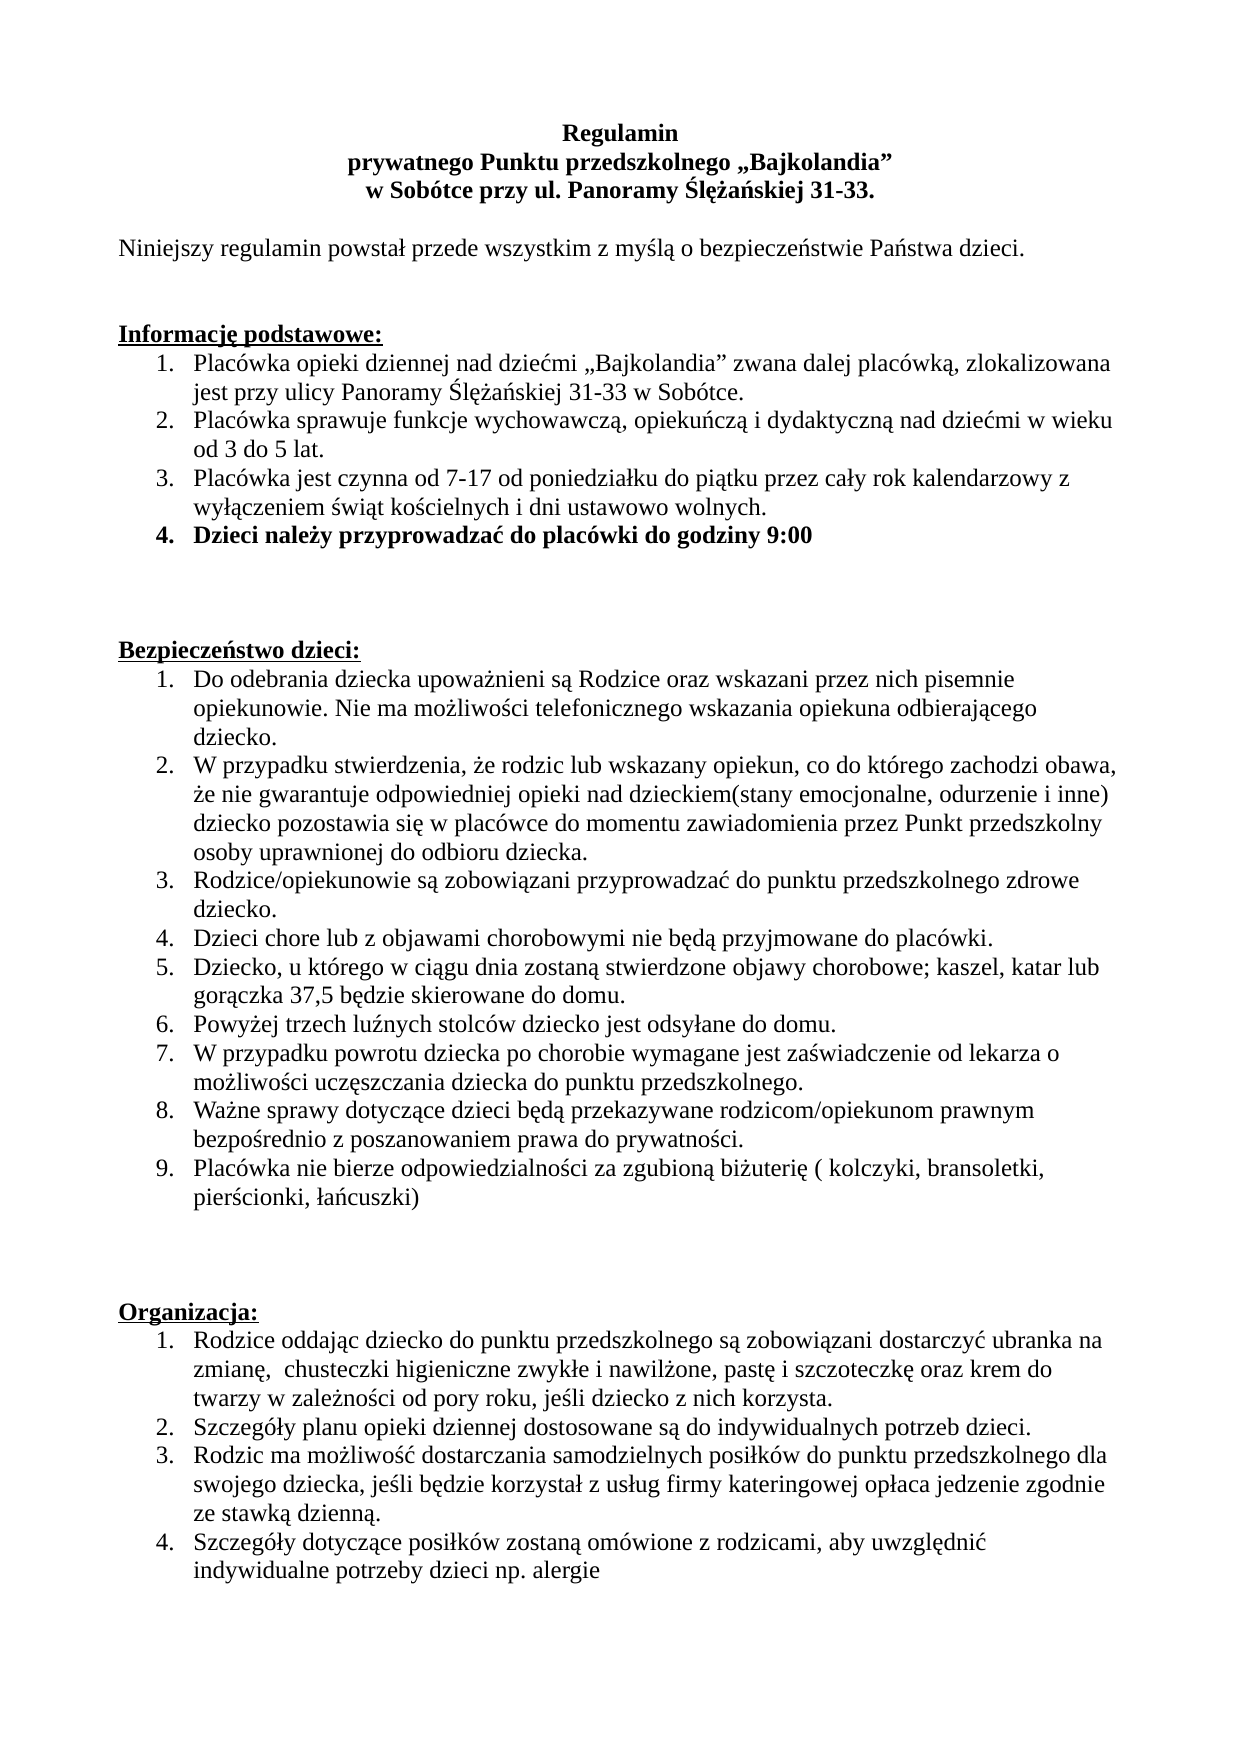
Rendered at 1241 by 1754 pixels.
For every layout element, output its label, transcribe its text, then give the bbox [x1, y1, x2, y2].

text Regulamin [118, 118, 1122, 147]
list Dzieci należy przyprowadzać do placówki do godziny 9:00 [156, 521, 1122, 549]
text Informację podstawowe: [118, 319, 1122, 348]
text w Sobótce przy ul. Panoramy Ślężańskiej 31-33. [118, 176, 1122, 204]
list Rodzic ma możliwość dostarczania samodzielnych posiłków do punktu przedszkolnego dla swojego dziecka, jeśli będzie korzystał z usług firmy kateringowej opłaca jedzenie zgodnie ze stawką dzienną. [156, 1441, 1122, 1527]
list Szczegóły dotyczące posiłków zostaną omówione z rodzicami, aby uwzględnić indywidualne potrzeby dzieci np. alergie [156, 1527, 1122, 1584]
list Ważne sprawy dotyczące dzieci będą przekazywane rodzicom/opiekunom prawnym bezpośrednio z poszanowaniem prawa do prywatności. [156, 1096, 1122, 1153]
text prywatnego Punktu przedszkolnego „Bajkolandia” [118, 147, 1122, 176]
list Placówka nie bierze odpowiedzialności za zgubioną biżuterię ( kolczyki, bransoletki, pierścionki, łańcuszki) [156, 1153, 1122, 1211]
text Bezpieczeństwo dzieci: [118, 636, 1122, 664]
list Powyżej trzech luźnych stolców dziecko jest odsyłane do domu. [156, 1009, 1122, 1038]
text Niniejszy regulamin powstał przede wszystkim z myślą o bezpieczeństwie Państwa dzieci. [118, 233, 1122, 262]
list W przypadku stwierdzenia, że rodzic lub wskazany opiekun, co do którego zachodzi obawa, że nie gwarantuje odpowiedniej opieki nad dzieckiem(stany emocjonalne, odurzenie i inne) dziecko pozostawia się w placówce do momentu zawiadomienia przez Punkt przedszkolny osoby uprawnionej do odbioru dziecka. [156, 751, 1122, 866]
text Organizacja: [118, 1297, 1122, 1326]
list Rodzice oddając dziecko do punktu przedszkolnego są zobowiązani dostarczyć ubranka na zmianę, chusteczki higieniczne zwykłe i nawilżone, pastę i szczoteczkę oraz krem do twarzy w zależności od pory roku, jeśli dziecko z nich korzysta. [156, 1326, 1122, 1412]
list Do odebrania dziecka upoważnieni są Rodzice oraz wskazani przez nich pisemnie opiekunowie. Nie ma możliwości telefonicznego wskazania opiekuna odbierającego dziecko. [156, 664, 1122, 751]
list Szczegóły planu opieki dziennej dostosowane są do indywidualnych potrzeb dzieci. [156, 1412, 1122, 1441]
list Placówka jest czynna od 7-17 od poniedziałku do piątku przez cały rok kalendarzowy z wyłączeniem świąt kościelnych i dni ustawowo wolnych. [156, 463, 1122, 521]
list Placówka opieki dziennej nad dziećmi „Bajkolandia” zwana dalej placówką, zlokalizowana jest przy ulicy Panoramy Ślężańskiej 31-33 w Sobótce. [156, 348, 1122, 406]
list W przypadku powrotu dziecka po chorobie wymagane jest zaświadczenie od lekarza o możliwości uczęszczania dziecka do punktu przedszkolnego. [156, 1038, 1122, 1096]
list Placówka sprawuje funkcje wychowawczą, opiekuńczą i dydaktyczną nad dziećmi w wieku od 3 do 5 lat. [156, 406, 1122, 463]
list Rodzice/opiekunowie są zobowiązani przyprowadzać do punktu przedszkolnego zdrowe dziecko. [156, 866, 1122, 923]
list Dziecko, u którego w ciągu dnia zostaną stwierdzone objawy chorobowe; kaszel, katar lub gorączka 37,5 będzie skierowane do domu. [156, 952, 1122, 1009]
list Dzieci chore lub z objawami chorobowymi nie będą przyjmowane do placówki. [156, 923, 1122, 952]
